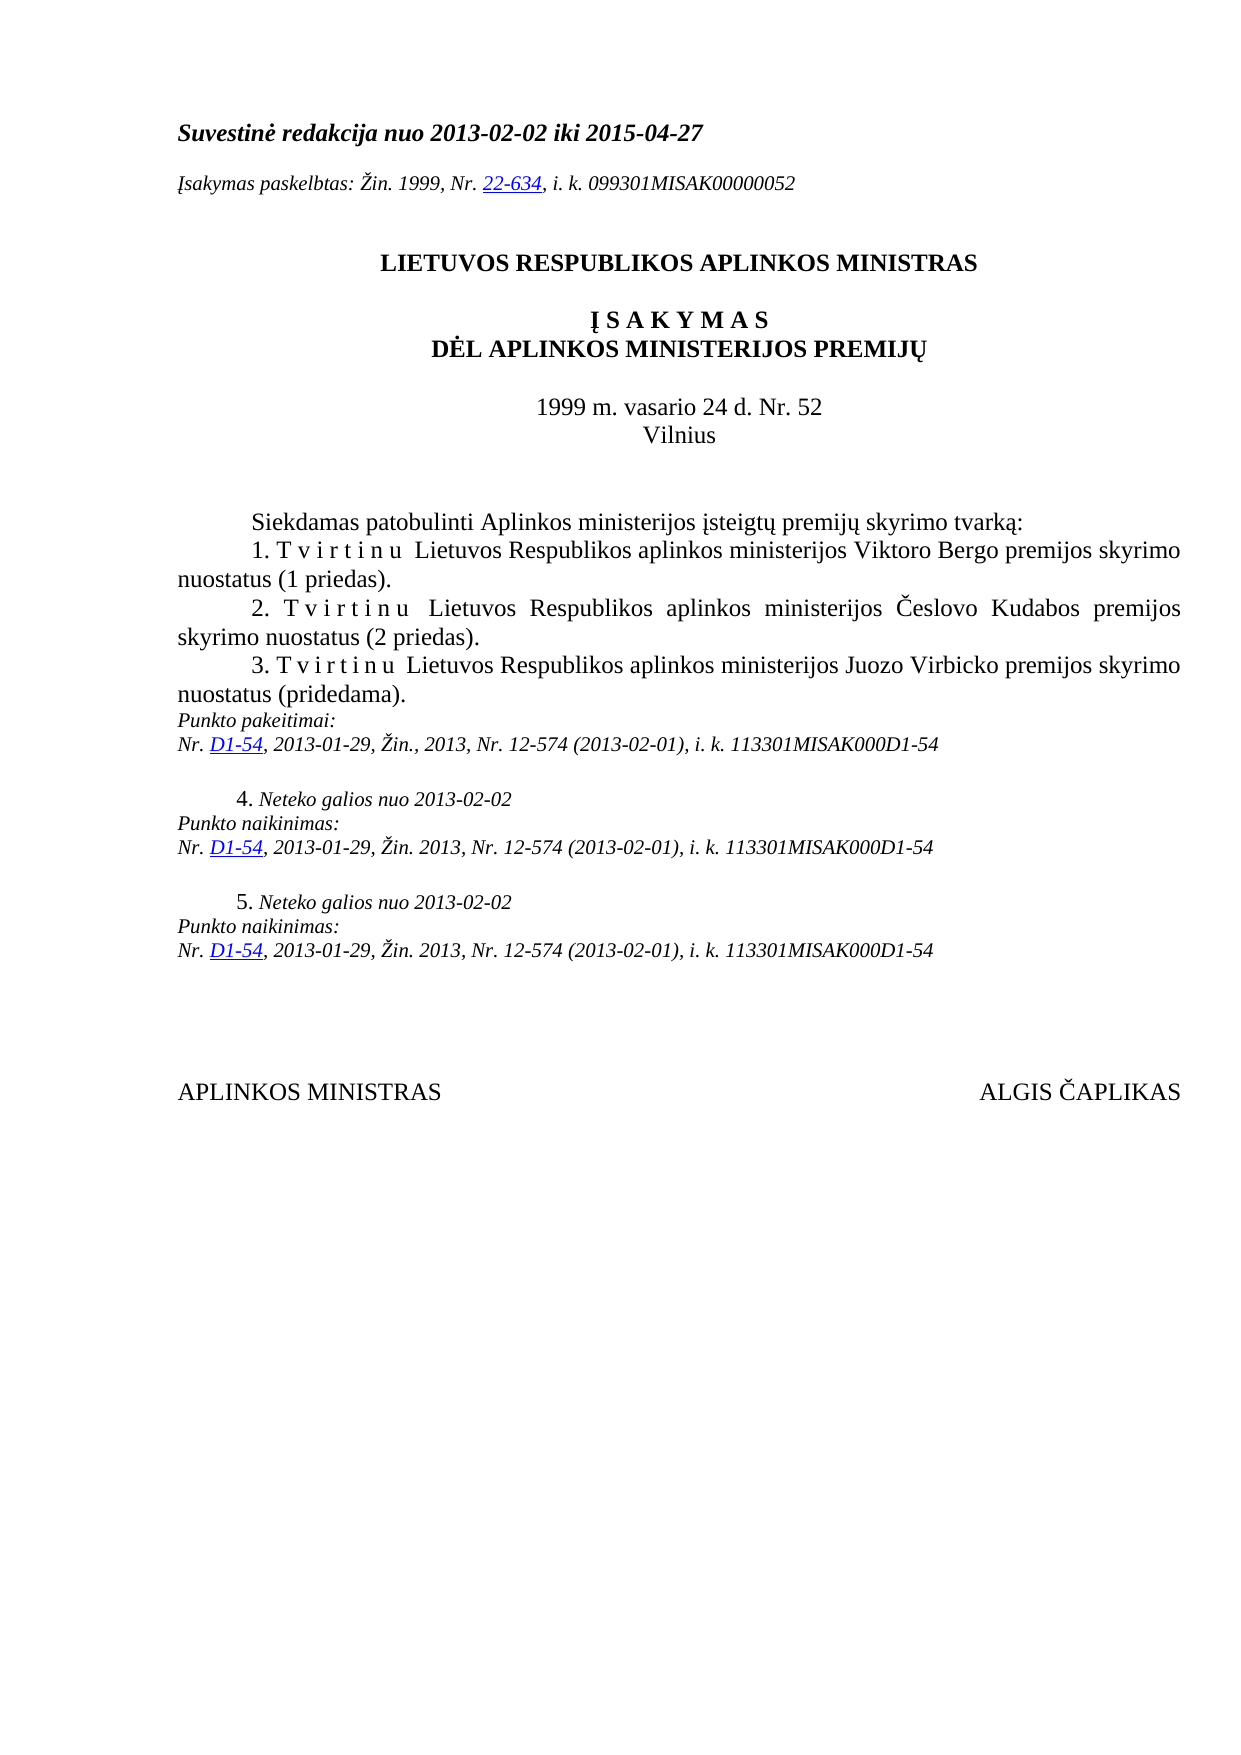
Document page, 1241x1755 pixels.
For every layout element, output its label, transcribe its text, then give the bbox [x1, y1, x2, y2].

text Nr. D1-54, 2013-01-29, Žin., 2013, Nr. 12-574 (2013-02-01), i. k. 113301MISAK000D1-54 [177, 732, 1181, 756]
text 5. Neteko galios nuo 2013-02-02 [177, 888, 1181, 914]
text Suvestinė redakcija nuo 2013-02-02 iki 2015-04-27 [177, 118, 1181, 147]
text DĖL APLINKOS MINISTERIJOS PREMIJŲ [177, 334, 1181, 363]
text 1. Tvirtinu Lietuvos Respublikos aplinkos ministerijos Viktoro Bergo premijos skyrimo nuostatus (1 priedas). [177, 535, 1181, 593]
text 4. Neteko galios nuo 2013-02-02 [177, 785, 1181, 811]
text 1999 m. vasario 24 d. Nr. 52 [177, 392, 1181, 420]
text 2. Tvirtinu Lietuvos Respublikos aplinkos ministerijos Česlovo Kudabos premijos skyrimo nuostatus (2 priedas). [177, 593, 1181, 650]
text 3. Tvirtinu Lietuvos Respublikos aplinkos ministerijos Juozo Virbicko premijos skyrimo nuostatus (pridedama). [177, 650, 1181, 708]
text Punkto pakeitimai: [177, 708, 1181, 732]
text Įsakymas paskelbtas: Žin. 1999, Nr. 22-634, i. k. 099301MISAK00000052 [177, 171, 1181, 195]
text Į S A K Y M A S [177, 305, 1181, 334]
text LIETUVOS RESPUBLIKOS APLINKOS MINISTRAS [177, 248, 1181, 277]
text Vilnius [177, 420, 1181, 449]
text Nr. D1-54, 2013-01-29, Žin. 2013, Nr. 12-574 (2013-02-01), i. k. 113301MISAK000D1-54 [177, 938, 1181, 962]
text Punkto naikinimas: [177, 914, 1181, 938]
text Siekdamas patobulinti Aplinkos ministerijos įsteigtų premijų skyrimo tvarką: [177, 507, 1181, 535]
text Aplinkos Ministras Algis Čaplikas [177, 1077, 1181, 1106]
text Nr. D1-54, 2013-01-29, Žin. 2013, Nr. 12-574 (2013-02-01), i. k. 113301MISAK000D1-54 [177, 835, 1181, 859]
text Punkto naikinimas: [177, 811, 1181, 835]
